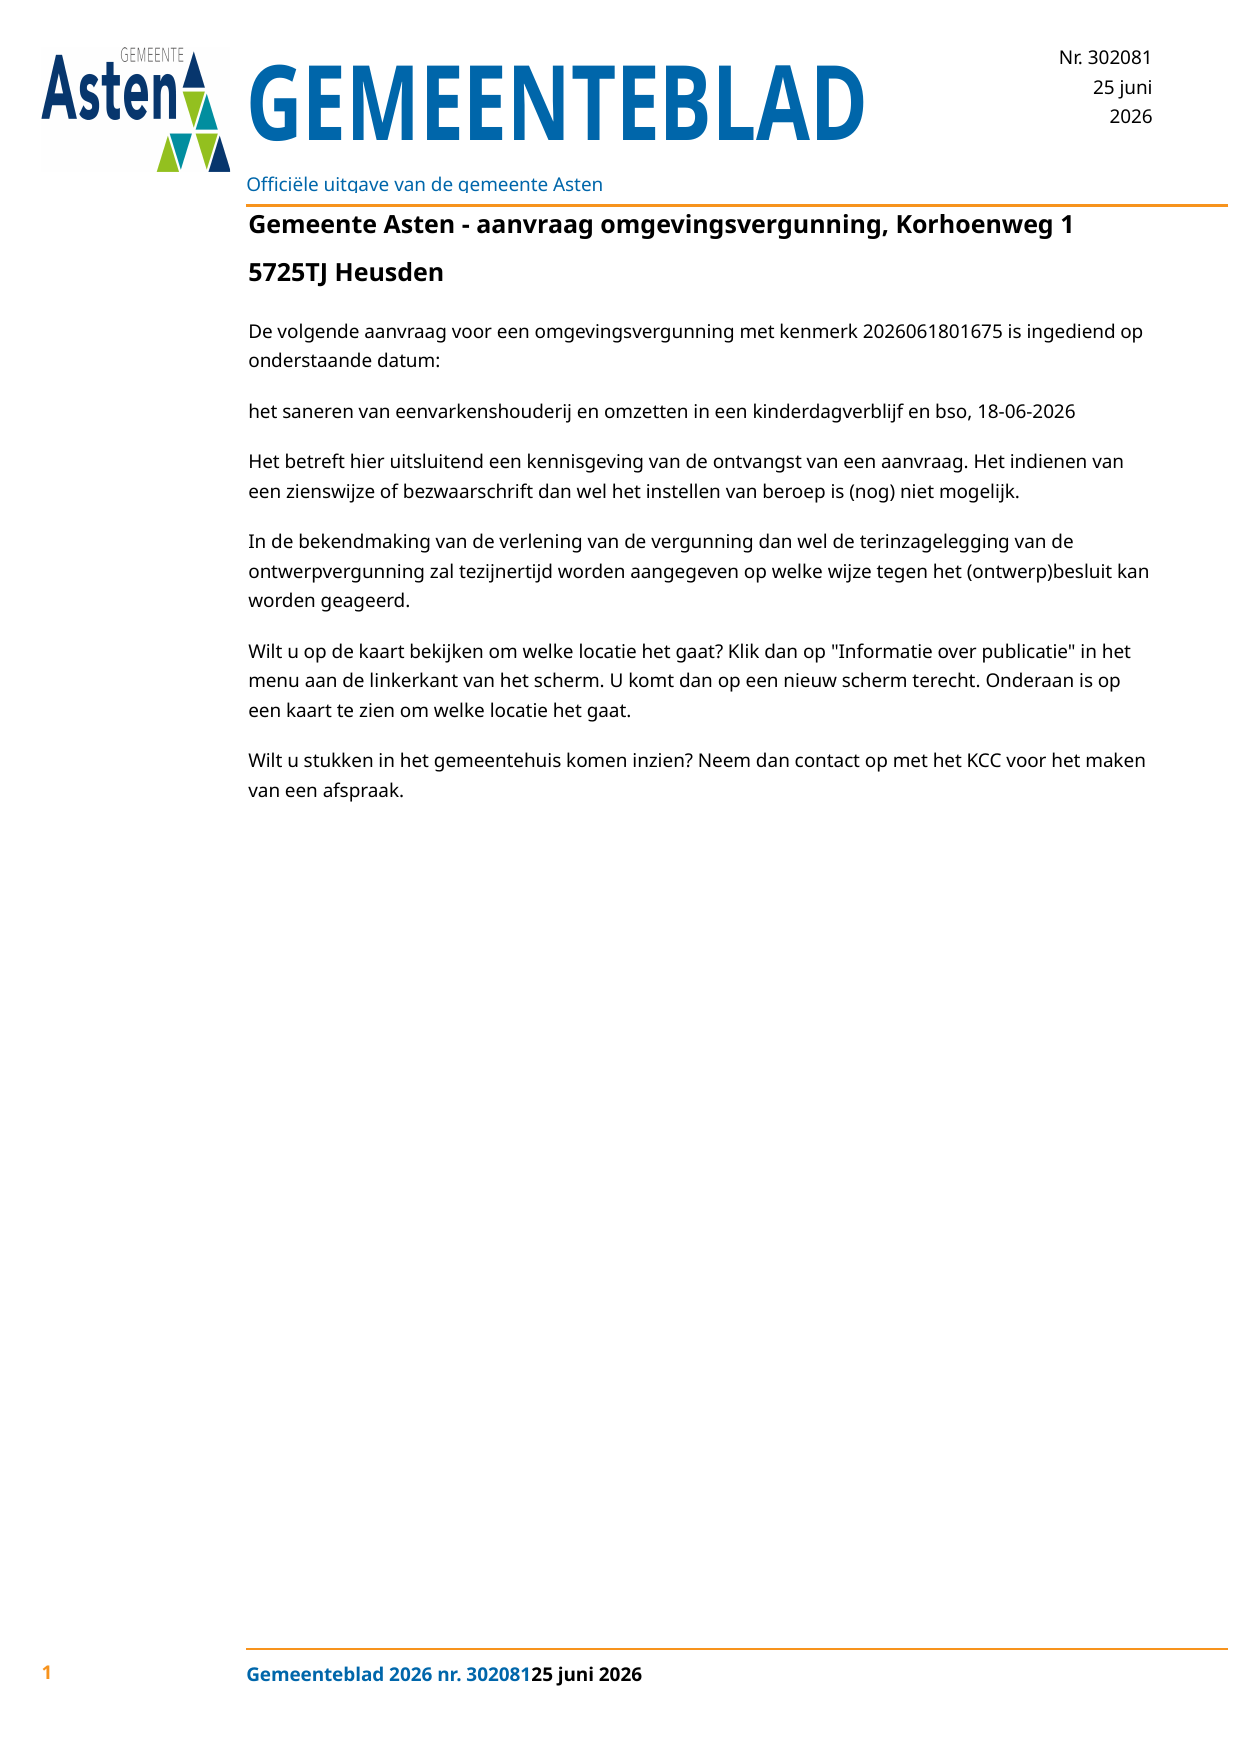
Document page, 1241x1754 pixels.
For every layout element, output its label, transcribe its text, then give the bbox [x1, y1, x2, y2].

text Wilt u op de kaart bekijken om welke locatie het gaat? Klik dan op "Informatie over publicatie" in het menu aan de linkerkant van het scherm. U komt dan op een nieuw scherm terecht. Onderaan is op een kaart te zien om welke locatie het gaat. [248, 638, 1152, 723]
text De volgende aanvraag voor een omgevingsvergunning met kenmerk 2026061801675 is ingediend op onderstaande datum: [248, 318, 1152, 373]
picture [41, 47, 231, 172]
text Wilt u stukken in het gemeentehuis komen inzien? Neem dan contact op met het KCC voor het maken van een afspraak. [248, 747, 1152, 803]
text Het betreft hier uitsluitend een kennisgeving van de ontvangst van een aanvraag. Het indienen van een zienswijze of bezwaarschrift dan wel het instellen van beroep is (nog) niet mogelijk. [248, 448, 1152, 504]
text In de bekendmaking van de verlening van de vergunning dan wel de terinzagelegging van de ontwerpvergunning zal tezijnertijd worden aangegeven op welke wijze tegen het (ontwerp)besluit kan worden geageerd. [248, 528, 1152, 613]
text Gemeente Asten - aanvraag omgevingsvergunning, Korhoenweg 1 5725TJ Heusden [248, 207, 1152, 288]
text het saneren van eenvarkenshouderij en omzetten in een kinderdagverblijf en bso, 18-06-2026 [248, 398, 1152, 424]
